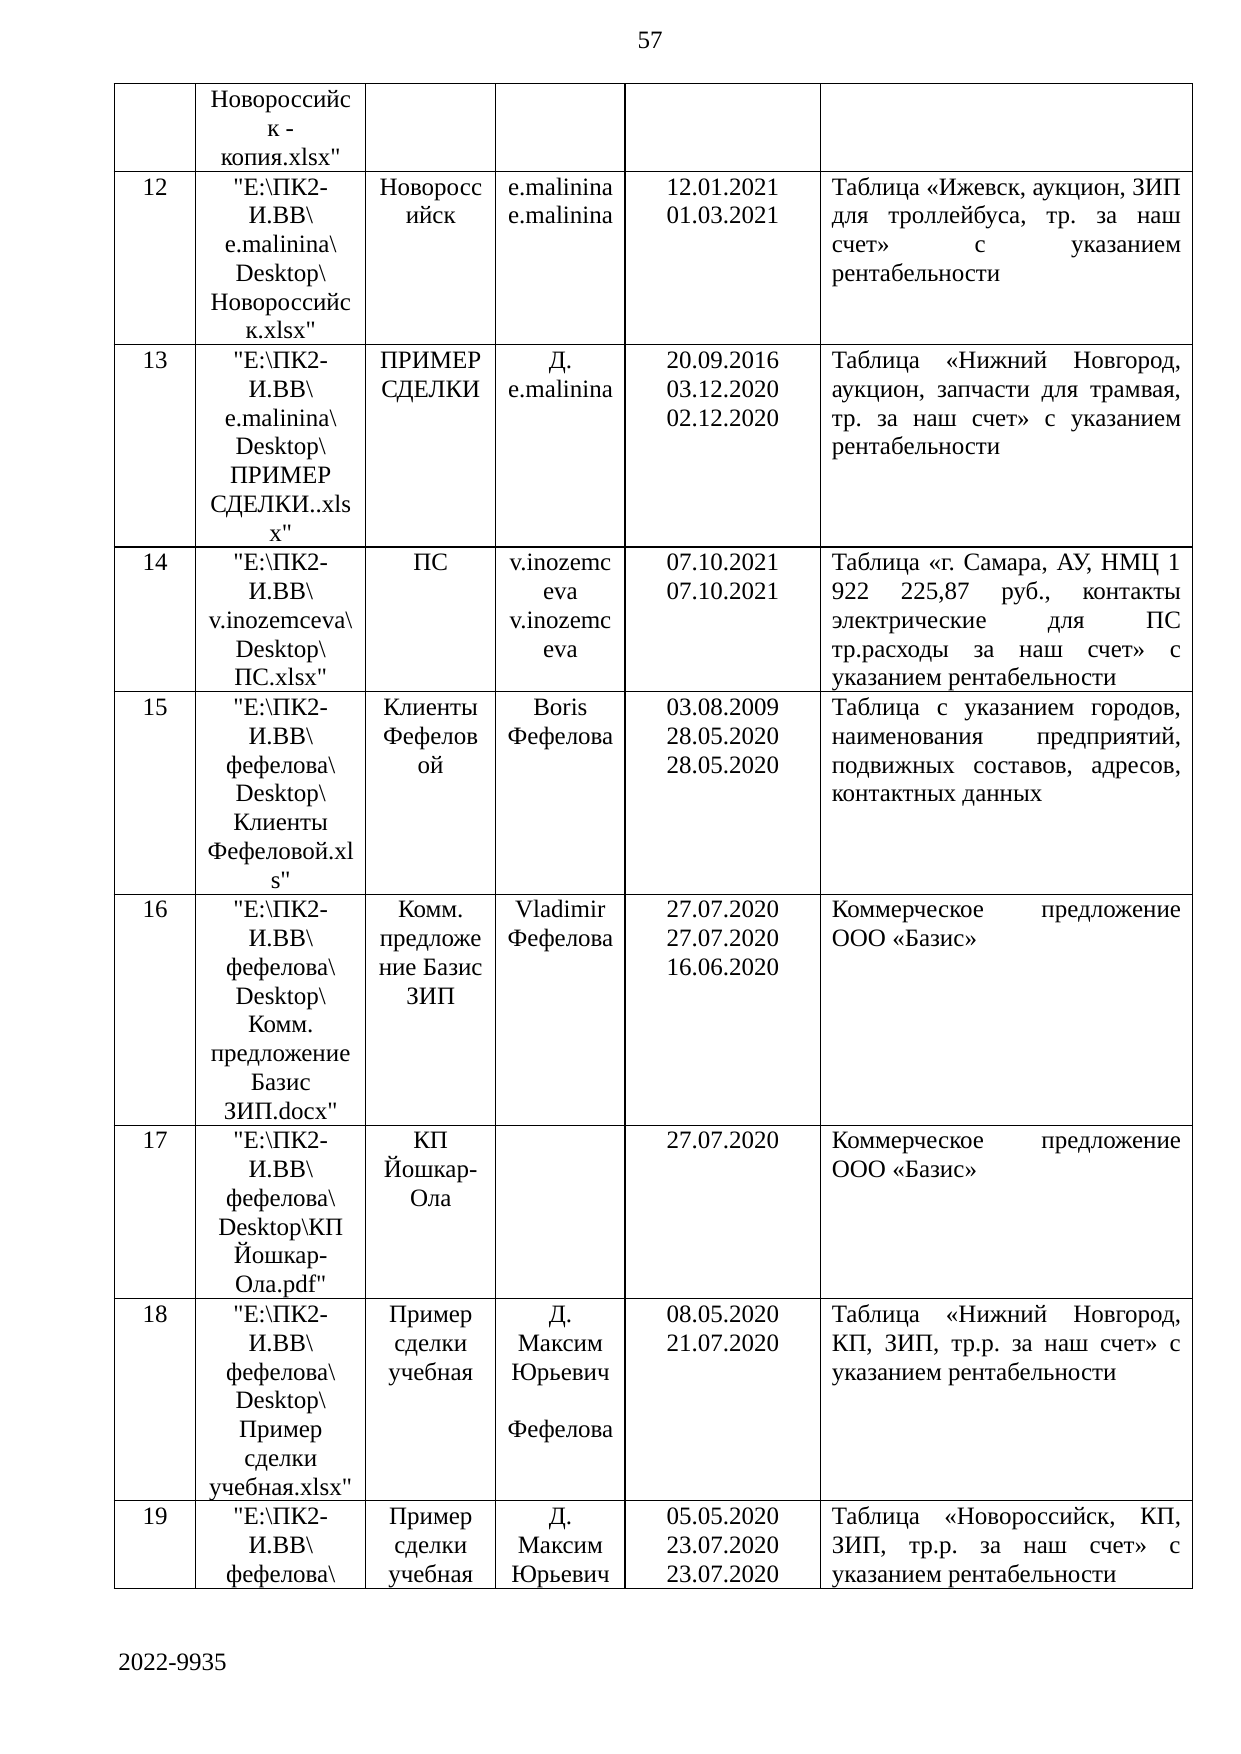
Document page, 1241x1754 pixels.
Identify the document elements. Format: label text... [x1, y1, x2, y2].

table_cell [496, 84, 624, 171]
table_cell 14 [115, 548, 195, 691]
table_cell Д. e.malinina [496, 345, 624, 546]
table_cell Таблица с указанием городов, наименования предприятий, подвижных составов, адресов, контактных данных [821, 692, 1192, 893]
table_cell "E:\ПК2-И.ВВ\e.malinina\Desktop\ПРИМЕР СДЕЛКИ..xlsx" [196, 345, 365, 546]
table_cell 12 [115, 172, 195, 344]
table_cell [366, 84, 495, 171]
table_cell "E:\ПК2-И.ВВ\фефелова\Desktop\Клиенты Фефеловой.xls" [196, 692, 365, 893]
table_cell 13 [115, 345, 195, 546]
table_cell 27.07.2020 27.07.2020 16.06.2020 [626, 895, 820, 1124]
table_cell "E:\ПК2-И.ВВ\фефелова\Desktop\КП Йошкар-Ола.pdf" [196, 1126, 365, 1298]
table_cell Коммерческое предложение ООО «Базис» [821, 1126, 1192, 1298]
table_cell Д. Максим Юрьевич Фефелова [496, 1299, 624, 1500]
table_cell Таблица «Новороссийск, КП, ЗИП, тр.р. за наш счет» с указанием рентабельности [821, 1501, 1192, 1588]
table_cell Комм. предложение Базис ЗИП [366, 895, 495, 1124]
table_cell Таблица «г. Самара, АУ, НМЦ 1 922 225,87 руб., контакты электрические для ПС тр.расходы за наш счет» с указанием рентабельности [821, 548, 1192, 691]
table_cell 18 [115, 1299, 195, 1500]
table_cell [496, 1126, 624, 1298]
table_cell 07.10.2021 07.10.2021 [626, 548, 820, 691]
table_cell Новороссийск - копия.xlsx" [196, 84, 365, 171]
table_cell 08.05.2020 21.07.2020 [626, 1299, 820, 1500]
table_cell Таблица «Нижний Новгород, КП, ЗИП, тр.р. за наш счет» с указанием рентабельности [821, 1299, 1192, 1500]
table_cell "E:\ПК2-И.ВВ\e.malinina\Desktop\Новороссийск.xlsx" [196, 172, 365, 344]
table_cell 20.09.2016 03.12.2020 02.12.2020 [626, 345, 820, 546]
table_cell 05.05.2020 23.07.2020 23.07.2020 [626, 1501, 820, 1588]
table_cell [821, 84, 1192, 171]
table_cell Boris Фефелова [496, 692, 624, 893]
table_cell Пример сделки учебная [366, 1501, 495, 1588]
table_cell [115, 84, 195, 171]
table_cell Клиенты Фефеловой [366, 692, 495, 893]
table_cell 03.08.2009 28.05.2020 28.05.2020 [626, 692, 820, 893]
table_cell 27.07.2020 [626, 1126, 820, 1298]
table_cell v.inozemceva v.inozemceva [496, 548, 624, 691]
table_cell 12.01.2021 01.03.2021 [626, 172, 820, 344]
table_cell Vladimir Фефелова [496, 895, 624, 1124]
table_cell "E:\ПК2-И.ВВ\фефелова\Desktop\Комм. предложение Базис ЗИП.docx" [196, 895, 365, 1124]
table_cell 17 [115, 1126, 195, 1298]
table_cell Таблица «Ижевск, аукцион, ЗИП для троллейбуса, тр. за наш счет» с указанием рентабельности [821, 172, 1192, 344]
table_cell ПС [366, 548, 495, 691]
table_cell Таблица «Нижний Новгород, аукцион, запчасти для трамвая, тр. за наш счет» с указанием рентабельности [821, 345, 1192, 546]
table_cell [626, 84, 820, 171]
table_cell 16 [115, 895, 195, 1124]
table_cell Д. Максим Юрьевич [496, 1501, 624, 1588]
table_cell Новороссийск [366, 172, 495, 344]
table_cell "E:\ПК2-И.ВВ\v.inozemceva\Desktop\ПС.xlsx" [196, 548, 365, 691]
table_cell Пример сделки учебная [366, 1299, 495, 1500]
table_cell 19 [115, 1501, 195, 1588]
table_cell КП Йошкар-Ола [366, 1126, 495, 1298]
table_cell e.malinina e.malinina [496, 172, 624, 344]
table_cell "E:\ПК2-И.ВВ\фефелова\ [196, 1501, 365, 1588]
table_cell 15 [115, 692, 195, 893]
table_cell ПРИМЕР СДЕЛКИ [366, 345, 495, 546]
table_cell "E:\ПК2-И.ВВ\фефелова\Desktop\Пример сделки учебная.xlsx" [196, 1299, 365, 1500]
table_cell Коммерческое предложение ООО «Базис» [821, 895, 1192, 1124]
